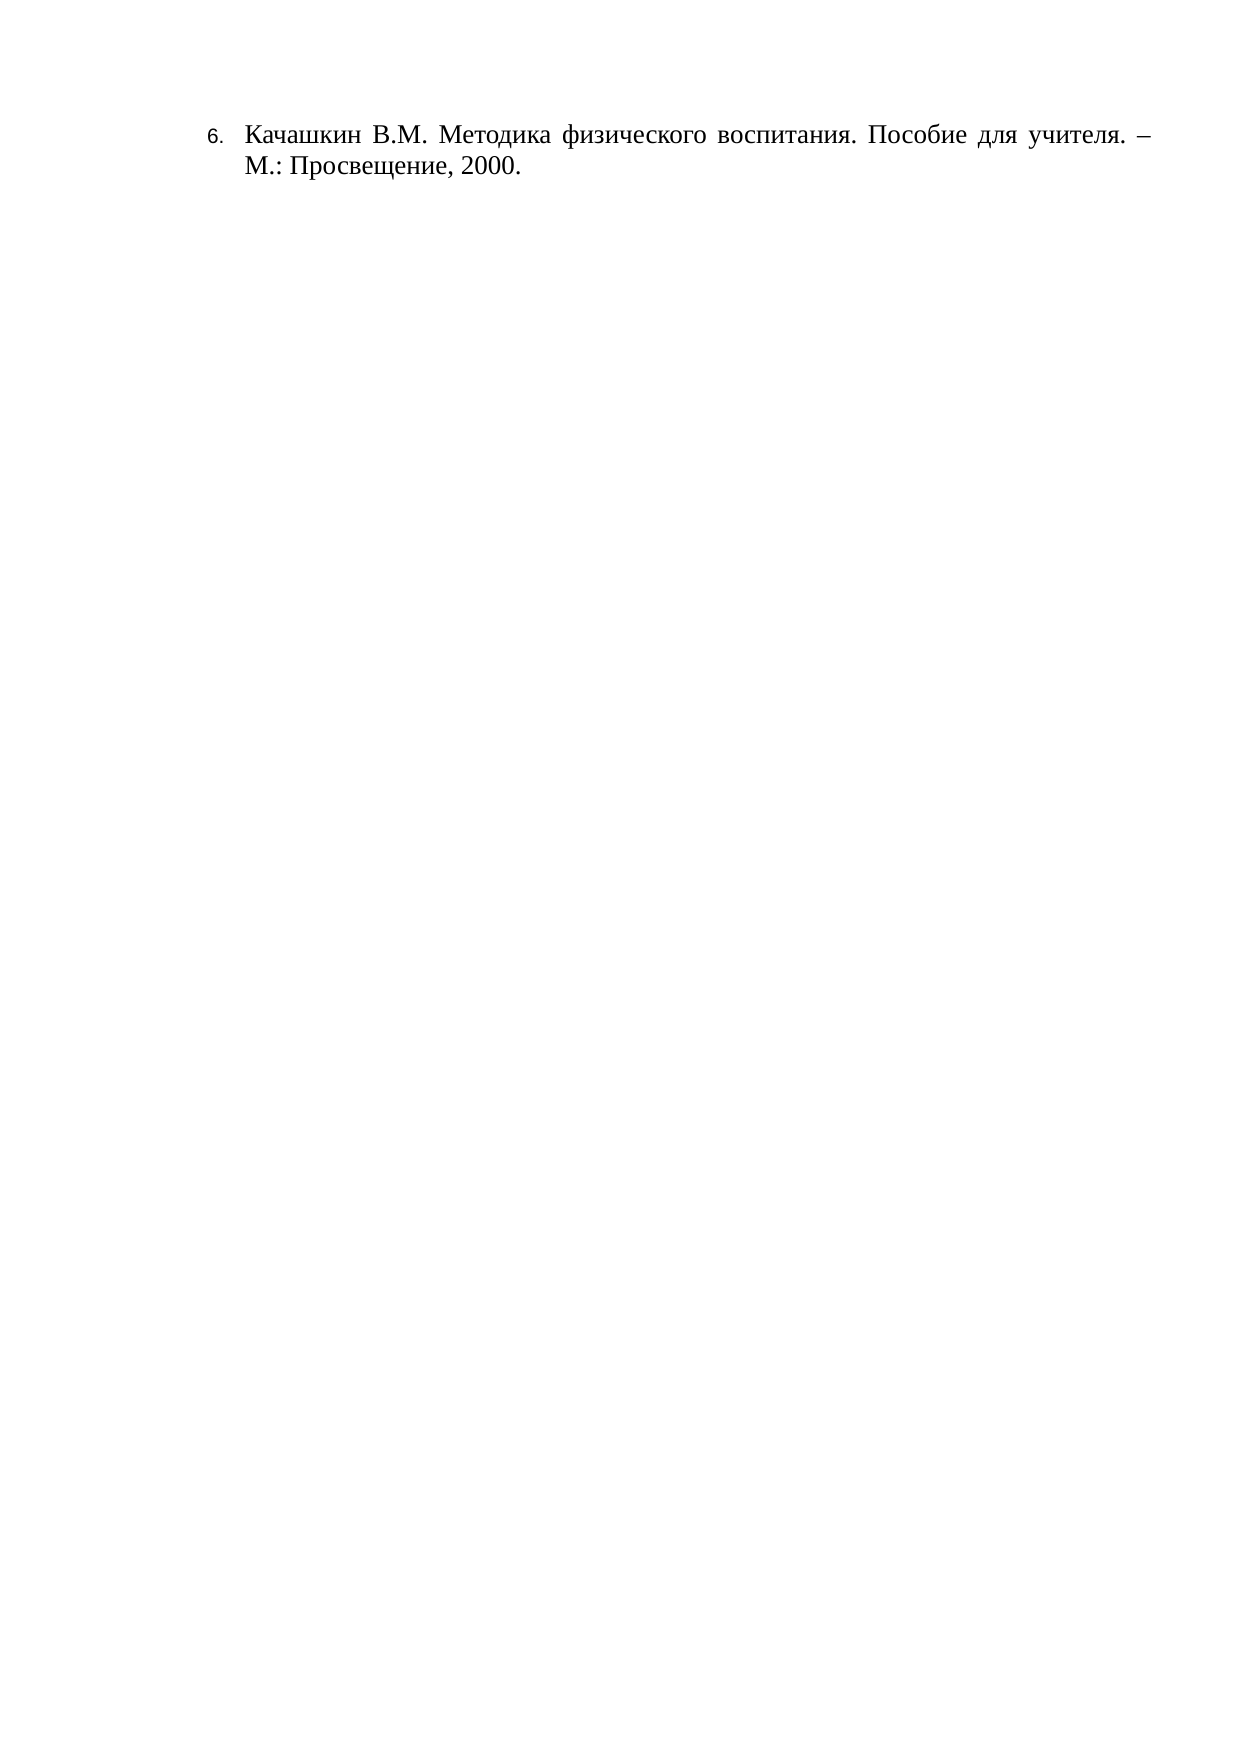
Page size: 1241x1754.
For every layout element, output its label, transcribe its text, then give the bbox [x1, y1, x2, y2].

list Качашкин В.М. Методика физического воспитания. Пособие для учителя. – М.: Просвещение, 2000. [207, 118, 1152, 180]
